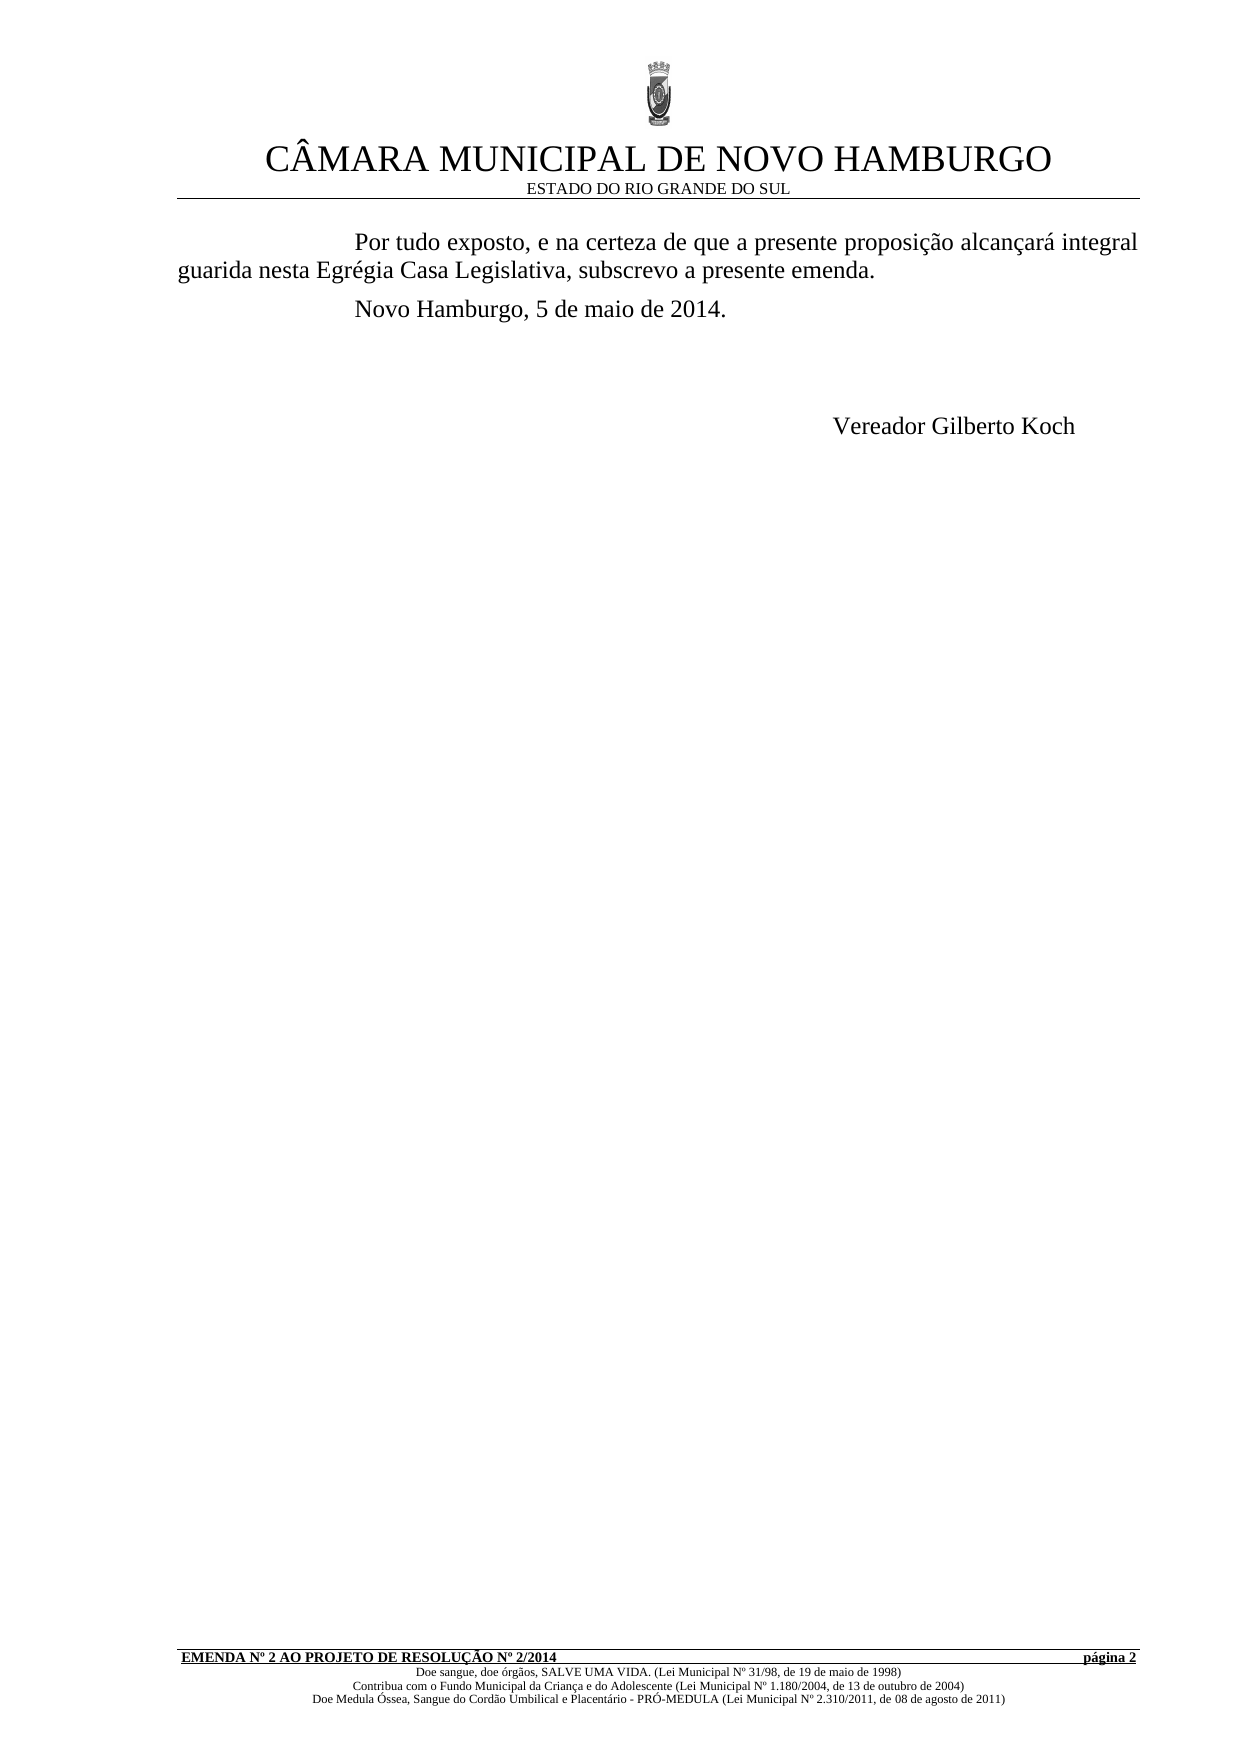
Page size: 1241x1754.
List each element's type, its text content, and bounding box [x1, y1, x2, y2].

text Vereador Gilberto Koch [768, 412, 1140, 440]
text Novo Hamburgo, 5 de maio de 2014. [177, 296, 1140, 323]
text Por tudo exposto, e na certeza de que a presente proposição alcançará integral guarida nesta Egrégia Casa Legislativa, subscrevo a presente emenda. [177, 228, 1140, 284]
